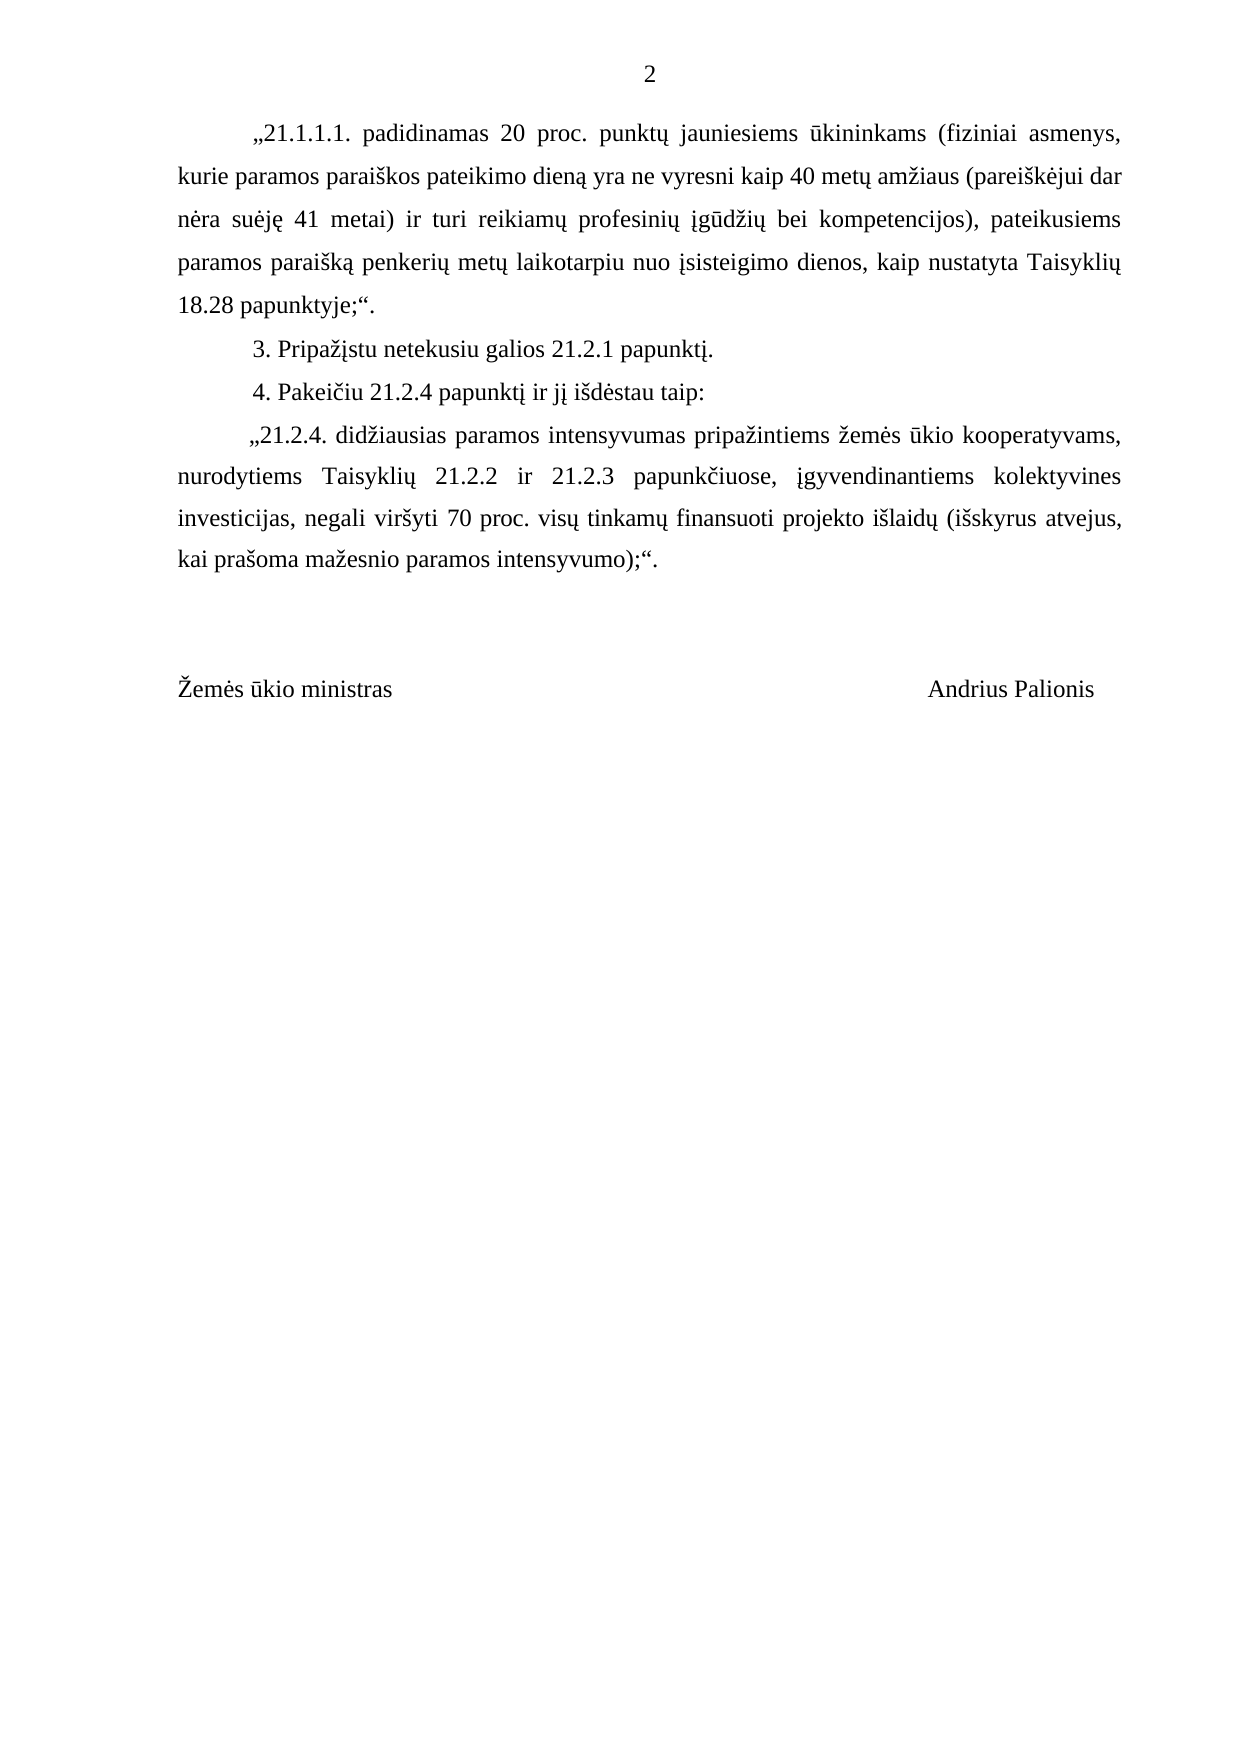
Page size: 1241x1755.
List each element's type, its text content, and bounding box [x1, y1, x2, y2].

text 3. Pripažįstu netekusiu galios 21.2.1 papunktį. [177, 334, 1122, 362]
text 4. Pakeičiu 21.2.4 papunktį ir jį išdėstau taip: [177, 377, 1122, 406]
text Žemės ūkio ministras Andrius Palionis [177, 674, 1122, 703]
text „21.1.1.1. padidinamas 20 proc. punktų jauniesiems ūkininkams (fiziniai asmenys, kurie paramos paraiškos pateikimo dieną yra ne vyresni kaip 40 metų amžiaus (pareiškėjui dar nėra suėję 41 metai) ir turi reikiamų profesinių įgūdžių bei kompetencijos), pateikusiems paramos paraišką penkerių metų laikotarpiu nuo įsisteigimo dienos, kaip nustatyta Taisyklių 18.28 papunktyje;“. [177, 118, 1122, 319]
text „21.2.4. didžiausias paramos intensyvumas pripažintiems žemės ūkio kooperatyvams, nurodytiems Taisyklių 21.2.2 ir 21.2.3 papunkčiuose, įgyvendinantiems kolektyvines investicijas, negali viršyti 70 proc. visų tinkamų finansuoti projekto išlaidų (išskyrus atvejus, kai prašoma mažesnio paramos intensyvumo);“. [177, 420, 1122, 573]
